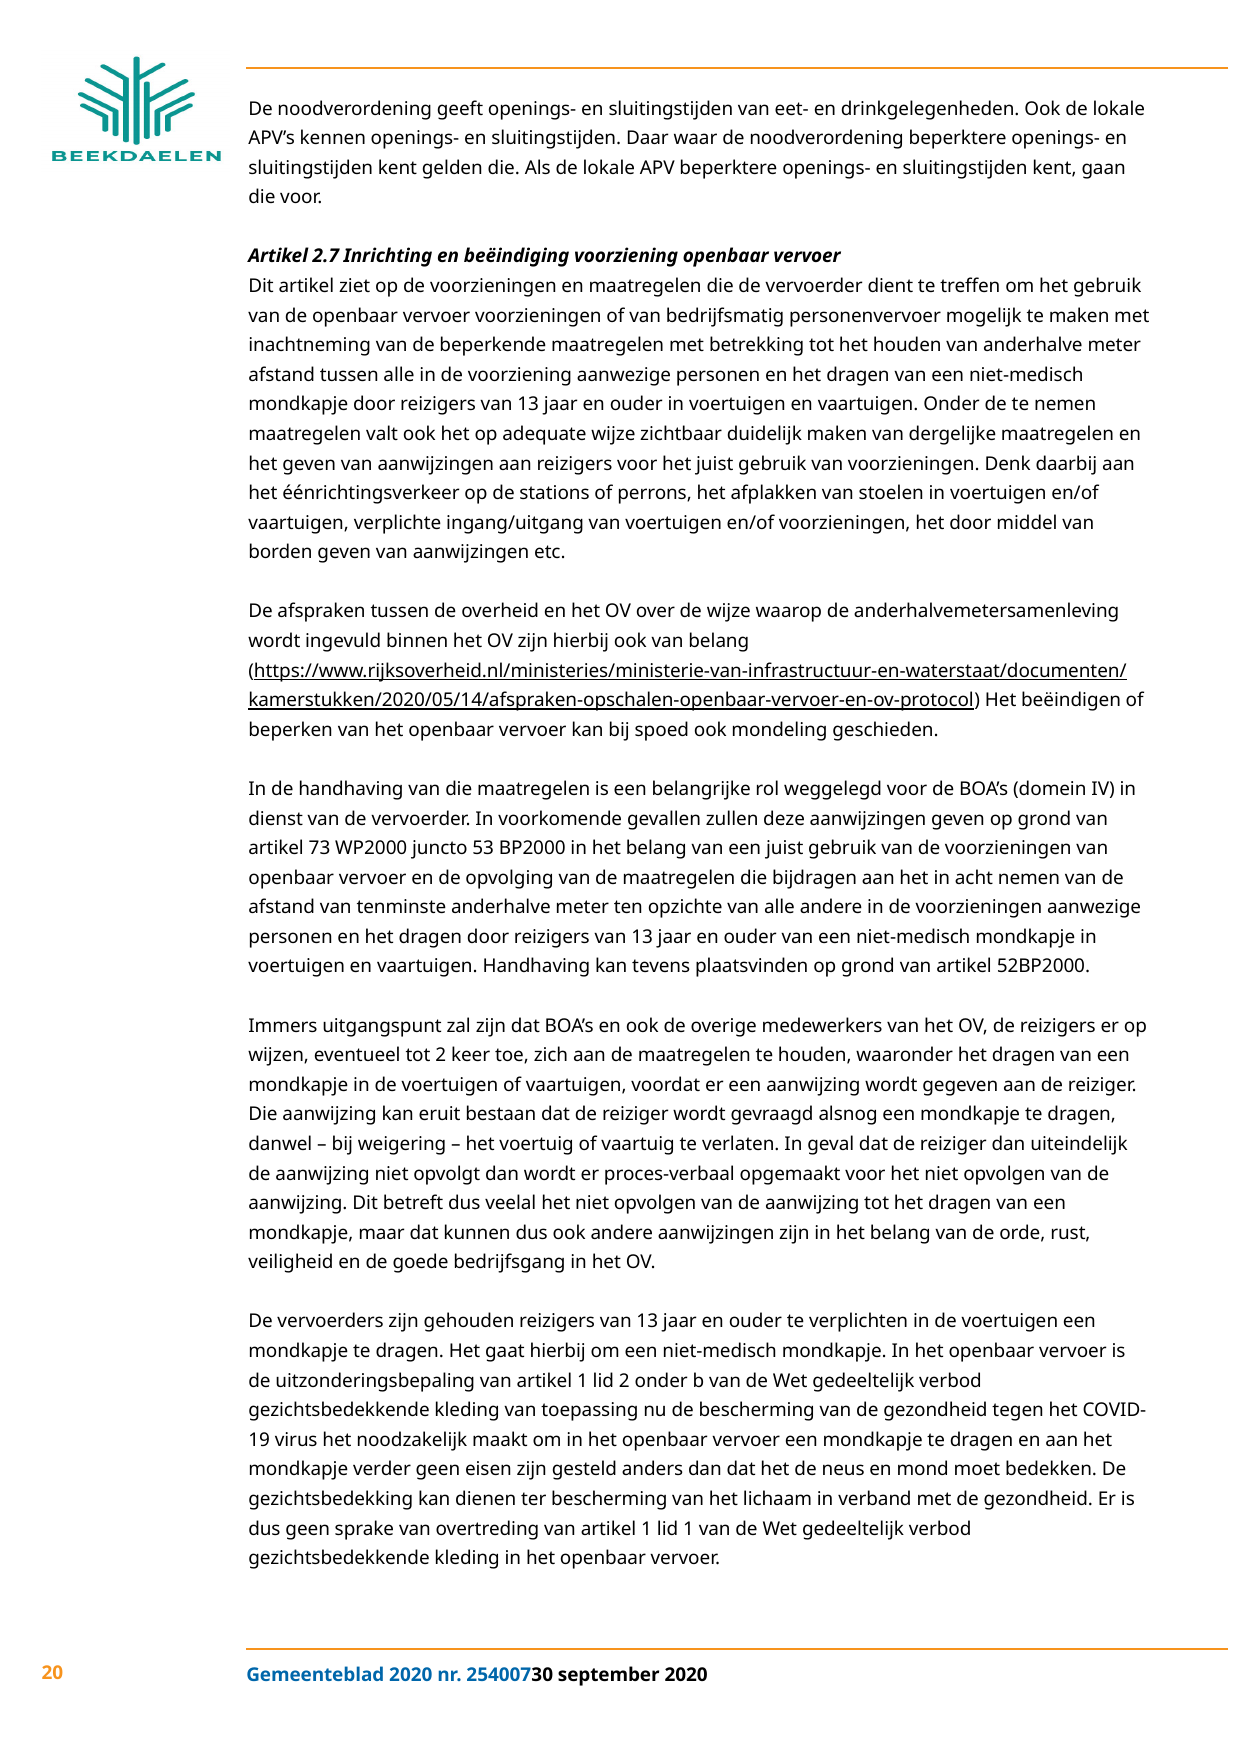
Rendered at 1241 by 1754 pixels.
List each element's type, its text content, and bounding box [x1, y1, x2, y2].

picture [41, 47, 231, 172]
text De vervoerders zijn gehouden reizigers van 13 jaar en ouder te verplichten in de voertuigen een mondkapje te dragen. Het gaat hierbij om een niet-medisch mondkapje. In het openbaar vervoer is de uitzonderingsbepaling van artikel 1 lid 2 onder b van de Wet gedeeltelijk verbod gezichtsbedekkende kleding van toepassing nu de bescherming van de gezondheid tegen het COVID-19 virus het noodzakelijk maakt om in het openbaar vervoer een mondkapje te dragen en aan het mondkapje verder geen eisen zijn gesteld anders dan dat het de neus en mond moet bedekken. De gezichtsbedekking kan dienen ter bescherming van het lichaam in verband met de gezondheid. Er is dus geen sprake van overtreding van artikel 1 lid 1 van de Wet gedeeltelijk verbod gezichtsbedekkende kleding in het openbaar vervoer. [248, 1308, 1152, 1570]
text De noodverordening geeft openings- en sluitingstijden van eet- en drinkgelegenheden. Ook de lokale APV’s kennen openings- en sluitingstijden. Daar waar de noodverordening beperktere openings- en sluitingstijden kent gelden die. Als de lokale APV beperktere openings- en sluitingstijden kent, gaan die voor. [248, 95, 1152, 209]
text De afspraken tussen de overheid en het OV over de wijze waarop de anderhalvemetersamenleving wordt ingevuld binnen het OV zijn hierbij ook van belang (https://www.rijksoverheid.nl/ministeries/ministerie-van-infrastructuur-en-waterstaat/documenten/kamerstukken/2020/05/14/afspraken-opschalen-openbaar-vervoer-en-ov-protocol) Het beëindigen of beperken van het openbaar vervoer kan bij spoed ook mondeling geschieden. [248, 598, 1152, 742]
text In de handhaving van die maatregelen is een belangrijke rol weggelegd voor de BOA’s (domein IV) in dienst van de vervoerder. In voorkomende gevallen zullen deze aanwijzingen geven op grond van artikel 73 WP2000 juncto 53 BP2000 in het belang van een juist gebruik van de voorzieningen van openbaar vervoer en de opvolging van de maatregelen die bijdragen aan het in acht nemen van de afstand van tenminste anderhalve meter ten opzichte van alle andere in de voorzieningen aanwezige personen en het dragen door reizigers van 13 jaar en ouder van een niet-medisch mondkapje in voertuigen en vaartuigen. Handhaving kan tevens plaatsvinden op grond van artikel 52BP2000. [248, 775, 1152, 978]
text Dit artikel ziet op de voorzieningen en maatregelen die de vervoerder dient te treffen om het gebruik van de openbaar vervoer voorzieningen of van bedrijfsmatig personenvervoer mogelijk te maken met inachtneming van de beperkende maatregelen met betrekking tot het houden van anderhalve meter afstand tussen alle in de voorziening aanwezige personen en het dragen van een niet-medisch mondkapje door reizigers van 13 jaar en ouder in voertuigen en vaartuigen. Onder de te nemen maatregelen valt ook het op adequate wijze zichtbaar duidelijk maken van dergelijke maatregelen en het geven van aanwijzingen aan reizigers voor het juist gebruik van voorzieningen. Denk daarbij aan het éénrichtingsverkeer op de stations of perrons, het afplakken van stoelen in voertuigen en/of vaartuigen, verplichte ingang/uitgang van voertuigen en/of voorzieningen, het door middel van borden geven van aanwijzingen etc. [248, 272, 1152, 564]
text Immers uitgangspunt zal zijn dat BOA’s en ook de overige medewerkers van het OV, de reizigers er op wijzen, eventueel tot 2 keer toe, zich aan de maatregelen te houden, waaronder het dragen van een mondkapje in de voertuigen of vaartuigen, voordat er een aanwijzing wordt gegeven aan de reiziger. Die aanwijzing kan eruit bestaan dat de reiziger wordt gevraagd alsnog een mondkapje te dragen, danwel – bij weigering – het voertuig of vaartuig te verlaten. In geval dat de reiziger dan uiteindelijk de aanwijzing niet opvolgt dan wordt er proces-verbaal opgemaakt voor het niet opvolgen van de aanwijzing. Dit betreft dus veelal het niet opvolgen van de aanwijzing tot het dragen van een mondkapje, maar dat kunnen dus ook andere aanwijzingen zijn in het belang van de orde, rust, veiligheid en de goede bedrijfsgang in het OV. [248, 1012, 1152, 1274]
text Artikel 2.7 Inrichting en beëindiging voorziening openbaar vervoer [248, 243, 1152, 268]
